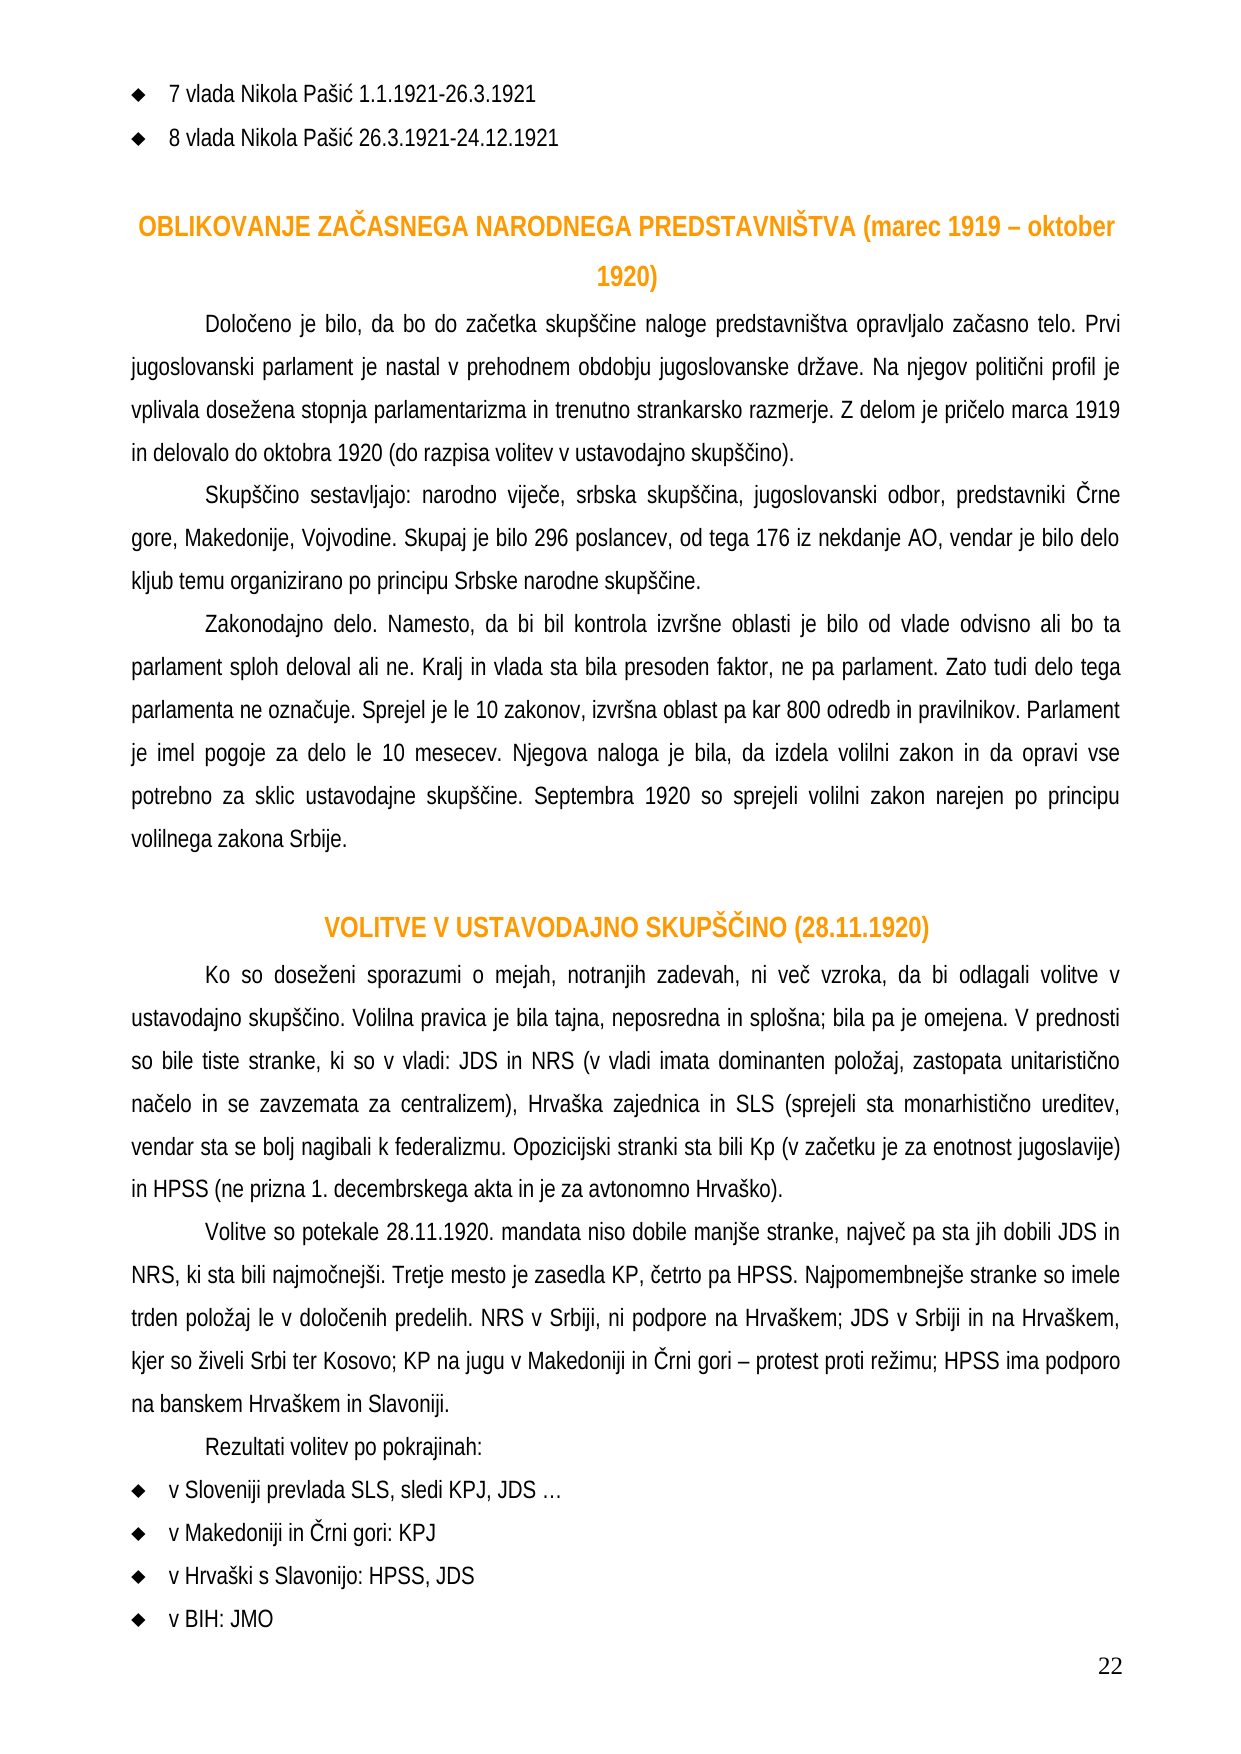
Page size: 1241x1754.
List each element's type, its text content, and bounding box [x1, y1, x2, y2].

list 7 vlada Nikola Pašić 1.1.1921-26.3.1921 [131, 79, 1123, 108]
text VOLITVE V USTAVODAJNO SKUPŠČINO (28.11.1920) [131, 910, 1123, 943]
text OBLIKOVANJE ZAČASNEGA NARODNEGA PREDSTAVNIŠTVA (marec 1919 – oktober 1920) [131, 209, 1123, 292]
list v Sloveniji prevlada SLS, sledi KPJ, JDS … [131, 1475, 1123, 1504]
text Skupščino sestavljajo: narodno viječe, srbska skupščina, jugoslovanski odbor, predstavniki Črne gore, Makedonije, Vojvodine. Skupaj je bilo 296 poslancev, od tega 176 iz nekdanje AO, vendar je bilo delo kljub temu organizirano po principu Srbske narodne skupščine. [131, 481, 1123, 595]
text Ko so doseženi sporazumi o mejah, notranjih zadevah, ni več vzroka, da bi odlagali volitve v ustavodajno skupščino. Volilna pravica je bila tajna, neposredna in splošna; bila pa je omejena. V prednosti so bile tiste stranke, ki so v vladi: JDS in NRS (v vladi imata dominanten položaj, zastopata unitaristično načelo in se zavzemata za centralizem), Hrvaška zajednica in SLS (sprejeli sta monarhistično ureditev, vendar sta se bolj nagibali k federalizmu. Opozicijski stranki sta bili Kp (v začetku je za enotnost jugoslavije) in HPSS (ne prizna 1. decembrskega akta in je za avtonomno Hrvaško). [131, 960, 1123, 1203]
text Rezultati volitev po pokrajinah: [131, 1432, 1123, 1461]
list v Hrvaški s Slavonijo: HPSS, JDS [131, 1561, 1123, 1590]
list v BIH: JMO [131, 1604, 1123, 1633]
text Določeno je bilo, da bo do začetka skupščine naloge predstavništva opravljalo začasno telo. Prvi jugoslovanski parlament je nastal v prehodnem obdobju jugoslovanske države. Na njegov politični profil je vplivala dosežena stopnja parlamentarizma in trenutno strankarsko razmerje. Z delom je pričelo marca 1919 in delovalo do oktobra 1920 (do razpisa volitev v ustavodajno skupščino). [131, 309, 1123, 466]
text Zakonodajno delo. Namesto, da bi bil kontrola izvršne oblasti je bilo od vlade odvisno ali bo ta parlament sploh deloval ali ne. Kralj in vlada sta bila presoden faktor, ne pa parlament. Zato tudi delo tega parlamenta ne označuje. Sprejel je le 10 zakonov, izvršna oblast pa kar 800 odredb in pravilnikov. Parlament je imel pogoje za delo le 10 mesecev. Njegova naloga je bila, da izdela volilni zakon in da opravi vse potrebno za sklic ustavodajne skupščine. Septembra 1920 so sprejeli volilni zakon narejen po principu volilnega zakona Srbije. [131, 609, 1123, 852]
list v Makedoniji in Črni gori: KPJ [131, 1518, 1123, 1547]
list 8 vlada Nikola Pašić 26.3.1921-24.12.1921 [131, 122, 1123, 151]
text Volitve so potekale 28.11.1920. mandata niso dobile manjše stranke, največ pa sta jih dobili JDS in NRS, ki sta bili najmočnejši. Tretje mesto je zasedla KP, četrto pa HPSS. Najpomembnejše stranke so imele trden položaj le v določenih predelih. NRS v Srbiji, ni podpore na Hrvaškem; JDS v Srbiji in na Hrvaškem, kjer so živeli Srbi ter Kosovo; KP na jugu v Makedoniji in Črni gori – protest proti režimu; HPSS ima podporo na banskem Hrvaškem in Slavoniji. [131, 1217, 1123, 1418]
